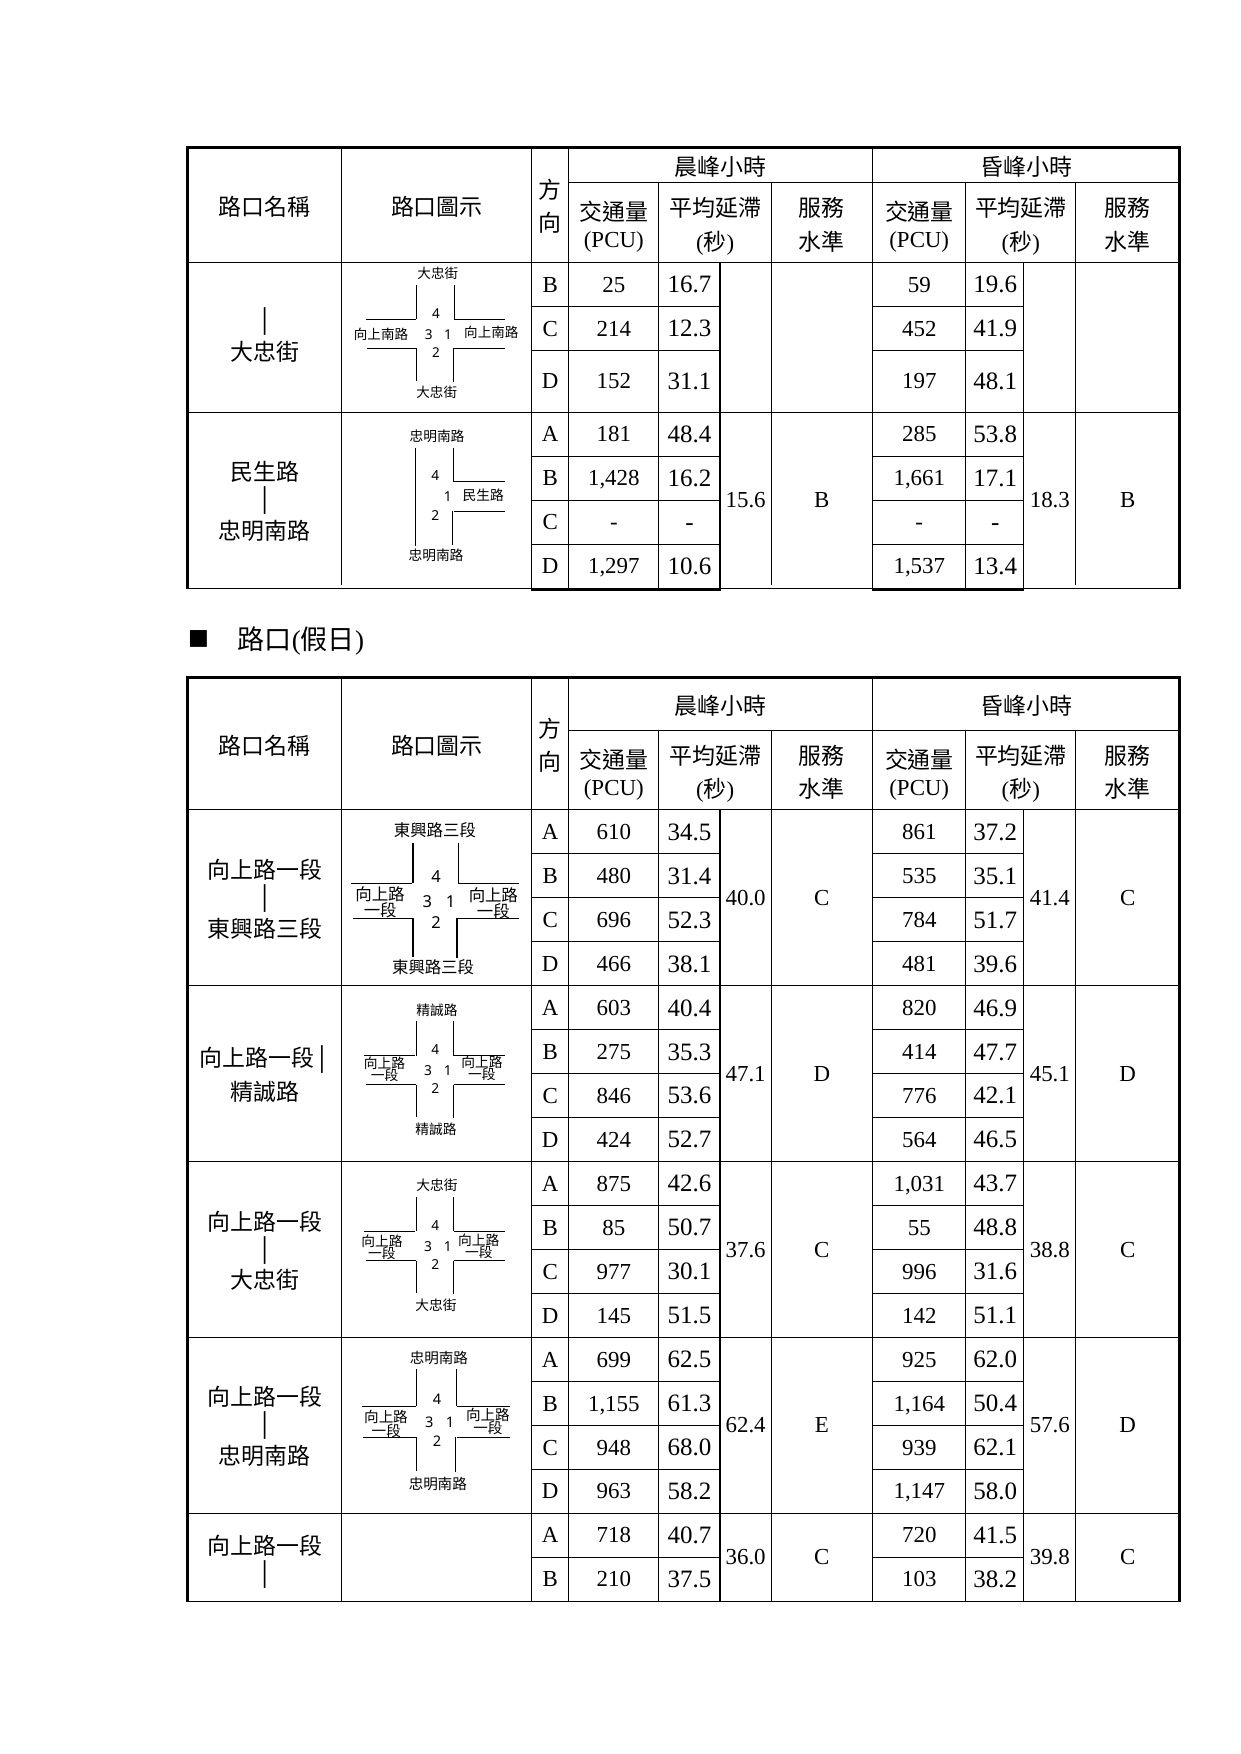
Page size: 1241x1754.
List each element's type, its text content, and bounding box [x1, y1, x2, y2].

table_cell - [873, 501, 965, 543]
table_cell 平均延滯(秒) [659, 731, 771, 809]
table_header 路口名稱 [189, 149, 341, 262]
table_cell C [772, 1162, 872, 1337]
table_cell 51.5 [659, 1294, 719, 1337]
table_cell - [659, 501, 719, 543]
table_cell 948 [569, 1426, 658, 1469]
table_cell 服務 水準 [1076, 731, 1178, 809]
table_cell 1,155 [569, 1382, 658, 1425]
table_header 路口圖示 [342, 149, 531, 262]
table_cell 50.4 [966, 1382, 1023, 1425]
table_cell E [772, 1338, 872, 1513]
table_cell 51.1 [966, 1294, 1023, 1337]
table_cell C [532, 501, 568, 543]
table_cell [342, 263, 531, 412]
table_cell 40.4 [659, 986, 719, 1029]
table_cell 699 [569, 1338, 658, 1381]
table_cell 39.6 [966, 942, 1023, 985]
table_cell 977 [569, 1250, 658, 1293]
table_cell 285 [873, 413, 965, 456]
table_cell 31.4 [659, 854, 719, 897]
table_cell 38.8 [1024, 1162, 1075, 1337]
table_cell 610 [569, 810, 658, 853]
table_header 方向 [532, 679, 568, 809]
table_cell D [1076, 986, 1178, 1161]
table_cell 1,164 [873, 1382, 965, 1425]
table_cell 875 [569, 1162, 658, 1205]
table_header 路口圖示 [342, 679, 531, 809]
table_cell 34.5 [659, 810, 719, 853]
table_cell 37.5 [659, 1558, 719, 1601]
table_cell [342, 1338, 531, 1513]
table_cell D [532, 545, 568, 587]
table_cell 535 [873, 854, 965, 897]
table_header 昏峰小時 [873, 149, 1178, 182]
table_cell 58.2 [659, 1470, 719, 1513]
table_cell 民生路 │ 忠明南路 [189, 413, 342, 587]
table_cell B [532, 1206, 568, 1249]
table_cell 720 [873, 1514, 965, 1557]
table_cell D [1076, 1338, 1178, 1513]
table_cell B [532, 263, 568, 306]
table_cell 17.1 [966, 457, 1023, 499]
table_cell 向上路一段 │ 忠明南路 [189, 1338, 341, 1513]
table_cell 50.7 [659, 1206, 719, 1249]
table_cell D [532, 942, 568, 985]
table_cell [1076, 263, 1178, 412]
table_cell C [772, 810, 872, 985]
table_cell 696 [569, 898, 658, 941]
table_cell [342, 810, 531, 985]
table_cell - [569, 501, 658, 543]
table_cell 38.2 [966, 1558, 1023, 1601]
table_cell 19.6 [966, 263, 1023, 306]
table_cell 平均延滯(秒) [659, 183, 771, 262]
table_cell 36.0 [721, 1514, 771, 1601]
table_cell 145 [569, 1294, 658, 1337]
table_cell D [532, 1118, 568, 1161]
table_cell [721, 263, 771, 412]
table_header 路口名稱 [189, 679, 341, 809]
table_cell 服務 水準 [1076, 183, 1178, 262]
table_cell 向上路一段 │ 大忠街 [189, 1162, 341, 1337]
table_cell 152 [569, 351, 658, 412]
table_cell 564 [873, 1118, 965, 1161]
table_cell 85 [569, 1206, 658, 1249]
table_cell 452 [873, 307, 965, 350]
table_cell 12.3 [659, 307, 719, 350]
table_cell 48.4 [659, 413, 719, 456]
table_cell 35.3 [659, 1030, 719, 1073]
table_cell 41.9 [966, 307, 1023, 350]
table_cell D [532, 1470, 568, 1513]
table_cell C [532, 898, 568, 941]
table_header 方向 [532, 149, 568, 262]
table_cell 718 [569, 1514, 658, 1557]
table_cell 48.8 [966, 1206, 1023, 1249]
table_cell │ 大忠街 [189, 263, 341, 412]
table_cell 62.5 [659, 1338, 719, 1381]
table_cell 210 [569, 1558, 658, 1601]
table_cell 58.0 [966, 1470, 1023, 1513]
table_cell 平均延滯(秒) [966, 731, 1075, 809]
table_cell 939 [873, 1426, 965, 1469]
table_cell 服務 水準 [772, 183, 872, 262]
table_cell C [1076, 810, 1178, 985]
table_cell 1,297 [569, 545, 658, 587]
table_cell A [532, 810, 568, 853]
table_cell [772, 263, 872, 412]
table_cell D [532, 351, 568, 412]
table_cell C [772, 1514, 872, 1601]
table_cell B [532, 854, 568, 897]
table_cell C [532, 307, 568, 350]
table_cell 424 [569, 1118, 658, 1161]
table_cell 41.5 [966, 1514, 1023, 1557]
table_cell C [532, 1074, 568, 1117]
table_cell 交通量 (PCU) [873, 183, 965, 262]
table_cell 1,428 [569, 457, 658, 499]
table_cell C [1076, 1162, 1178, 1337]
table_cell 197 [873, 351, 965, 412]
table_cell 10.6 [659, 545, 719, 587]
table_header 晨峰小時 [569, 679, 872, 729]
table_cell 向上路一段 │ [189, 1514, 341, 1601]
table_header 昏峰小時 [873, 679, 1178, 729]
table_cell 59 [873, 263, 965, 306]
table_cell 214 [569, 307, 658, 350]
table_cell 13.4 [966, 545, 1023, 587]
table_cell 42.6 [659, 1162, 719, 1205]
table_cell 41.4 [1024, 810, 1075, 985]
table_cell 142 [873, 1294, 965, 1337]
table_cell 57.6 [1024, 1338, 1075, 1513]
table_cell 103 [873, 1558, 965, 1601]
table_cell 46.9 [966, 986, 1023, 1029]
table_cell A [532, 1162, 568, 1205]
table_cell [342, 1514, 531, 1601]
table_cell 15.6 [721, 413, 771, 587]
table_cell 45.1 [1024, 986, 1075, 1161]
table_cell 784 [873, 898, 965, 941]
table_cell 1,031 [873, 1162, 965, 1205]
table_cell 1,537 [873, 545, 965, 587]
table_cell 35.1 [966, 854, 1023, 897]
table_cell [1024, 263, 1075, 412]
table_cell 68.0 [659, 1426, 719, 1469]
table_cell 48.1 [966, 351, 1023, 412]
table_cell 53.6 [659, 1074, 719, 1117]
table_cell [342, 1162, 531, 1337]
table_cell C [532, 1250, 568, 1293]
table_cell 846 [569, 1074, 658, 1117]
table_cell 820 [873, 986, 965, 1029]
table_cell 39.8 [1024, 1514, 1075, 1601]
table_cell 向上路一段│ 精誠路 [189, 986, 341, 1161]
table_cell B [532, 1382, 568, 1425]
table_cell B [532, 1558, 568, 1601]
table_cell 603 [569, 986, 658, 1029]
table_cell B [532, 457, 568, 499]
table_cell A [532, 413, 568, 456]
table_cell [342, 986, 531, 1161]
table_cell 275 [569, 1030, 658, 1073]
table_cell 40.0 [721, 810, 771, 985]
list 路口(假日) [187, 616, 1053, 657]
table_cell A [532, 1338, 568, 1381]
table_cell 25 [569, 263, 658, 306]
table_cell B [1075, 413, 1178, 587]
table_cell 776 [873, 1074, 965, 1117]
table_cell 30.1 [659, 1250, 719, 1293]
table_cell 18.3 [1024, 413, 1075, 587]
table_cell 52.3 [659, 898, 719, 941]
table_cell 47.7 [966, 1030, 1023, 1073]
table_cell 925 [873, 1338, 965, 1381]
table_cell 38.1 [659, 942, 719, 985]
table_cell 31.6 [966, 1250, 1023, 1293]
table_cell A [532, 986, 568, 1029]
table_cell 52.7 [659, 1118, 719, 1161]
table_cell A [532, 1514, 568, 1557]
table_cell 47.1 [721, 986, 771, 1161]
table_cell 62.1 [966, 1426, 1023, 1469]
table_cell 481 [873, 942, 965, 985]
table_cell 平均延滯(秒) [966, 183, 1075, 262]
table_cell [342, 413, 531, 587]
table_cell 861 [873, 810, 965, 853]
table_cell 51.7 [966, 898, 1023, 941]
table_cell 交通量 (PCU) [569, 731, 658, 809]
table_cell - [966, 501, 1023, 543]
table_cell 交通量 (PCU) [873, 731, 965, 809]
table_cell 1,147 [873, 1470, 965, 1513]
table_cell 37.6 [721, 1162, 771, 1337]
table_cell 53.8 [966, 413, 1023, 456]
table_cell 43.7 [966, 1162, 1023, 1205]
table_cell 181 [569, 413, 658, 456]
table_cell 42.1 [966, 1074, 1023, 1117]
table_cell C [1076, 1514, 1178, 1601]
table_cell 61.3 [659, 1382, 719, 1425]
table_cell 996 [873, 1250, 965, 1293]
table_cell 40.7 [659, 1514, 719, 1557]
table_cell D [772, 986, 872, 1161]
table_cell 62.0 [966, 1338, 1023, 1381]
table_cell B [771, 413, 872, 587]
table_cell 466 [569, 942, 658, 985]
table_cell 16.2 [659, 457, 719, 499]
table_cell 46.5 [966, 1118, 1023, 1161]
table_cell D [532, 1294, 568, 1337]
table_cell 1,661 [873, 457, 965, 499]
table_cell 963 [569, 1470, 658, 1513]
table_cell 31.1 [659, 351, 719, 412]
table_header 晨峰小時 [569, 149, 872, 182]
table_cell 414 [873, 1030, 965, 1073]
table_cell 37.2 [966, 810, 1023, 853]
table_cell 16.7 [659, 263, 719, 306]
table_cell 交通量 (PCU) [569, 183, 658, 262]
table_cell 480 [569, 854, 658, 897]
table_cell 55 [873, 1206, 965, 1249]
table_cell 向上路一段 │ 東興路三段 [189, 810, 341, 985]
table_cell 62.4 [721, 1338, 771, 1513]
table_cell C [532, 1426, 568, 1469]
table_cell B [532, 1030, 568, 1073]
table_cell 服務 水準 [772, 731, 872, 809]
